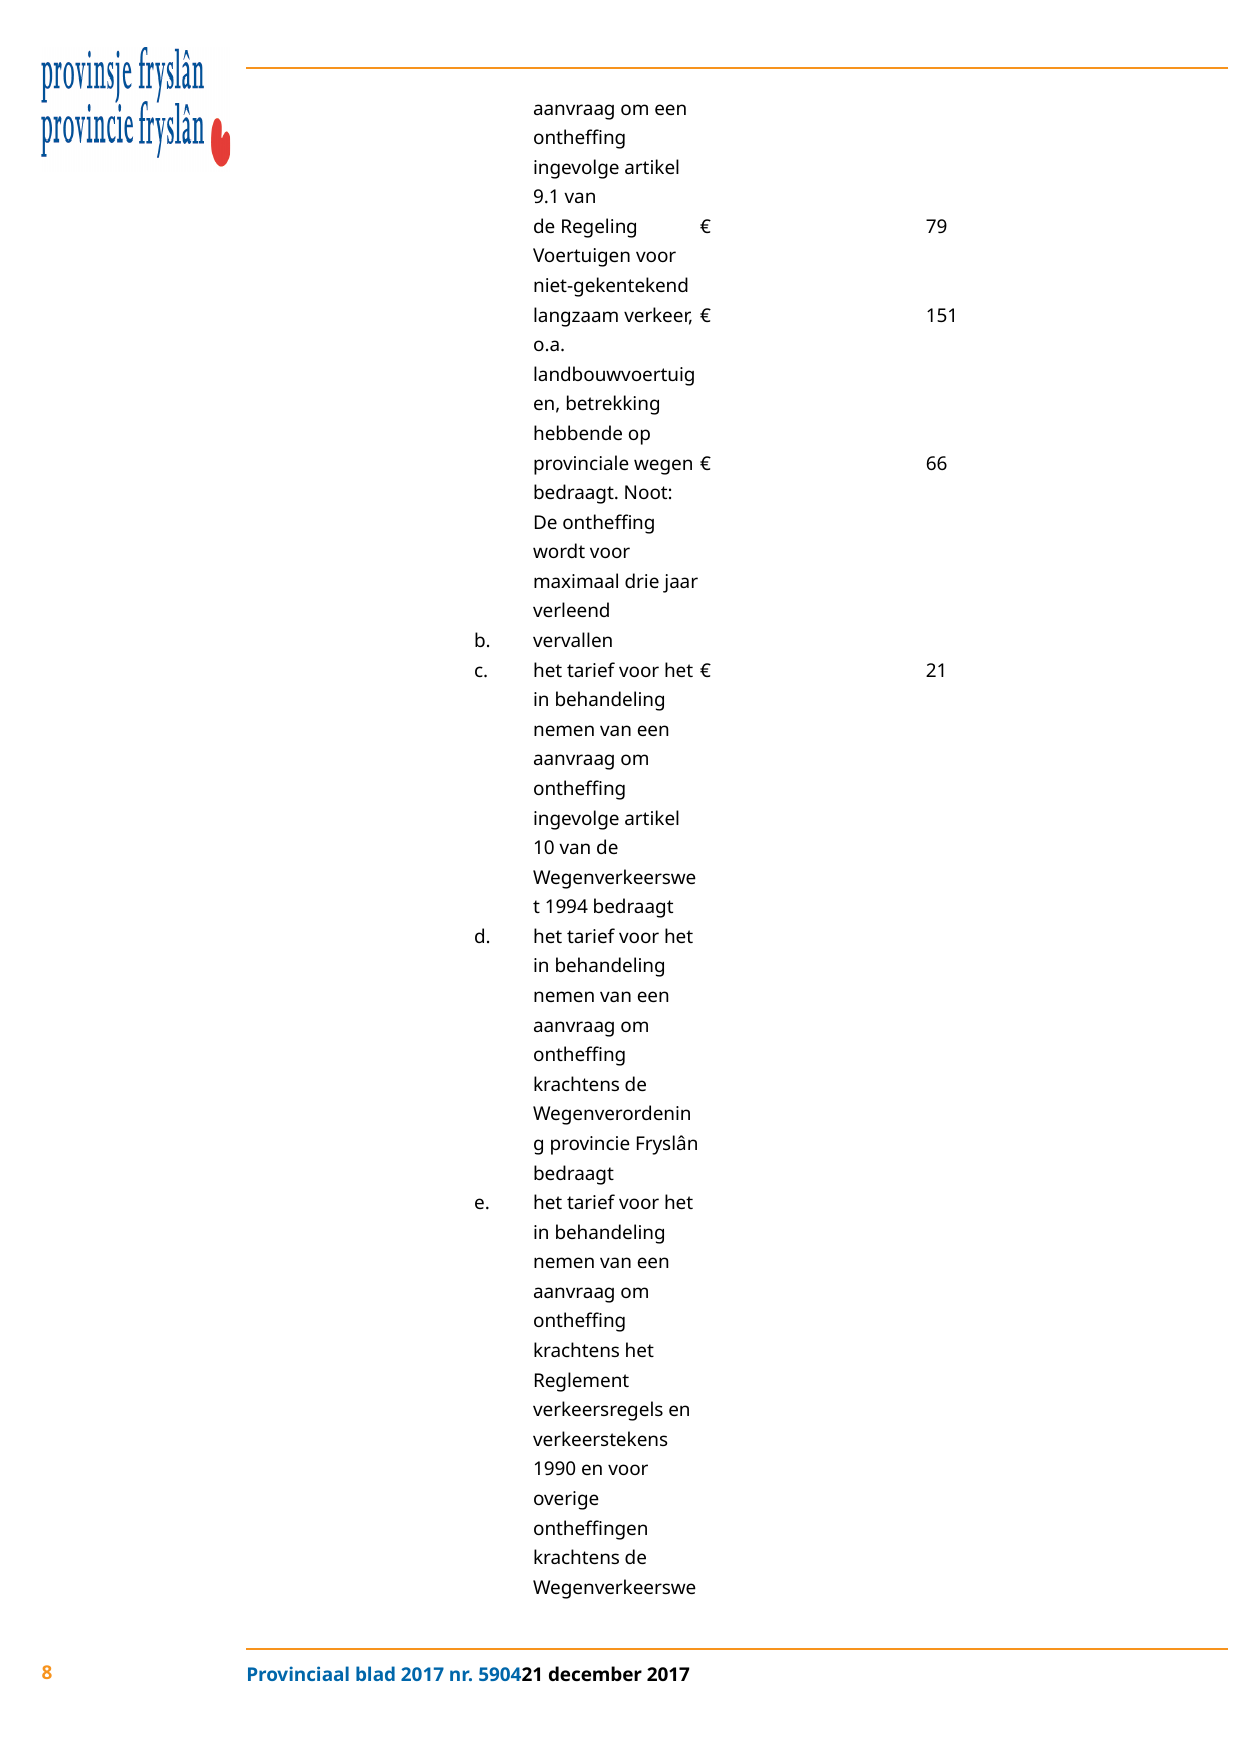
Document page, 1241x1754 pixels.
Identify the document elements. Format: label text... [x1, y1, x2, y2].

table_cell aanvraag om een ontheffing ingevolge artikel 9.1 van de Regeling Voertuigen voor niet-gekentekend langzaam verkeer, o.a. landbouwvoertuigen, betrekking hebbende op provinciale wegen bedraagt. Noot: De ontheffing wordt voor maximaal drie jaar verleend vervallen het tarief voor het in behandeling nemen van een aanvraag om ontheffing ingevolge artikel 10 van de Wegenverkeerswet 1994 bedraagt het tarief voor het in behandeling nemen van een aanvraag om ontheffing krachtens de Wegenverordening provincie Fryslân bedraagt het tarief voor het in behandeling nemen van een aanvraag om ontheffing krachtens het Reglement verkeersregels en verkeerstekens 1990 en voor overige ontheffingen krachtens de Wegenverkeerswe [474, 95, 700, 1600]
table_cell 79 151 66 21 [926, 95, 1152, 1600]
table_cell € € € € [700, 95, 926, 1600]
table_cell [248, 95, 474, 1600]
picture [41, 47, 231, 172]
